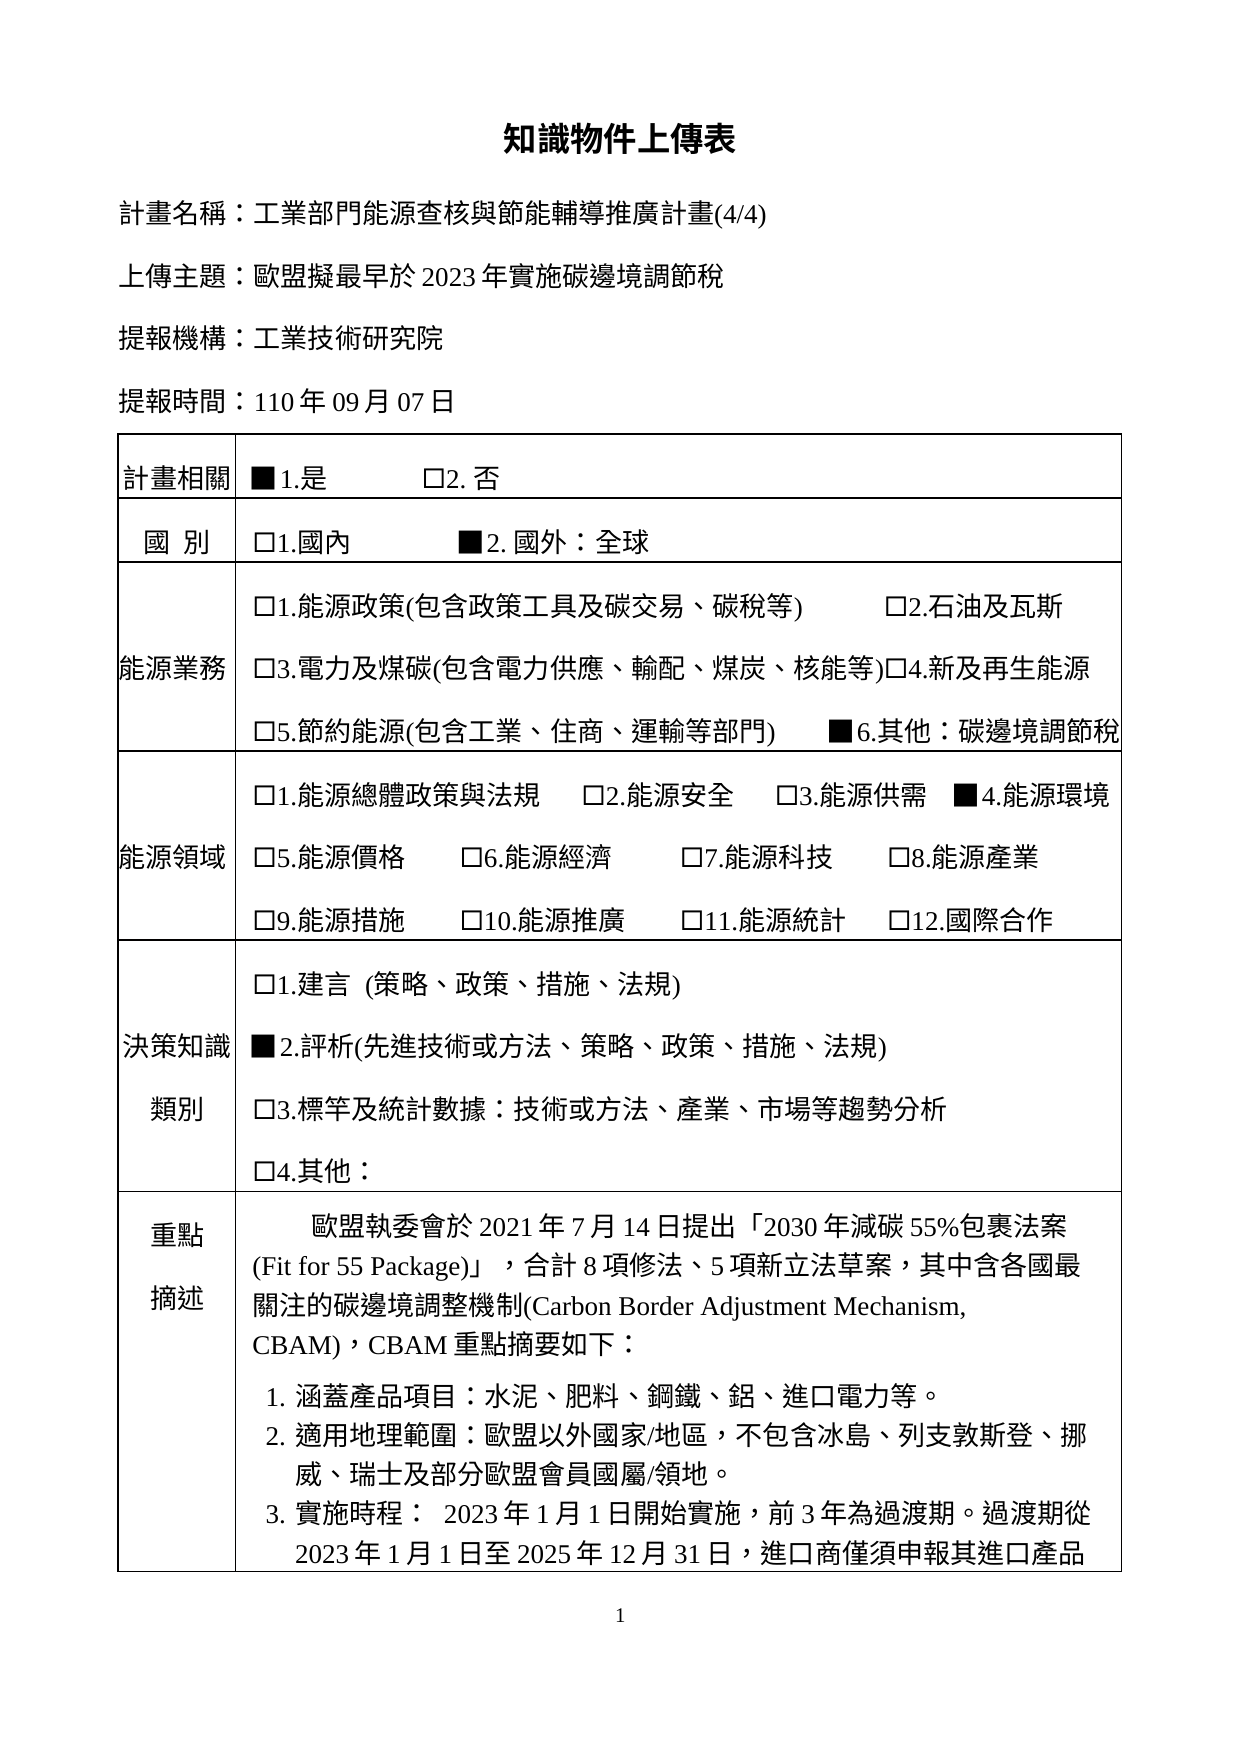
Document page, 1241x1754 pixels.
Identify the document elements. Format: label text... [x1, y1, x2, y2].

table_cell 重點 摘述 [119, 1380, 235, 1571]
text 提報機構：工業技術研究院 [118, 296, 1122, 358]
text 提報時間：110年09月07日 [118, 358, 1122, 421]
table_cell 決策知識類別 [119, 1128, 235, 1191]
table_cell 能源領域 [119, 752, 235, 814]
table_cell 歐盟執委會於2021年7月14日提出「2030年減碳55%包裹法案(Fit for 55 Package)」，合計8項修法、5項新立法草案，其中含各國最關注的碳邊境調整機制(Carbon Border Adjustment Mechanism, CBAM)，CBAM重點摘要如下： 1. 涵蓋產品項目：水泥、肥料、鋼鐵、鋁、進口電力等。 2. 適用地理範圍：歐盟以外國家/地區，不包含冰島、列支敦斯登、挪威、瑞士及部分歐盟會員國屬/領地。 3. 實施時程： 2023年1月1日開始實施，前3年為過渡期。過渡期從2023年1月1日至2025年12月31日，進口商僅須申報其進口產品 [236, 1192, 1121, 1571]
text 知識物件上傳表 [118, 96, 1122, 158]
table_cell 能源業務 [119, 688, 235, 750]
table_cell 能源領域 [119, 877, 235, 939]
table_cell 決策知識類別 [119, 941, 235, 1003]
text 計畫名稱：工業部門能源查核與節能輔導推廣計畫(4/4) [118, 171, 1122, 233]
table_cell 能源業務 [119, 563, 235, 625]
text 上傳主題：歐盟擬最早於2023年實施碳邊境調節稅 [118, 233, 1122, 296]
